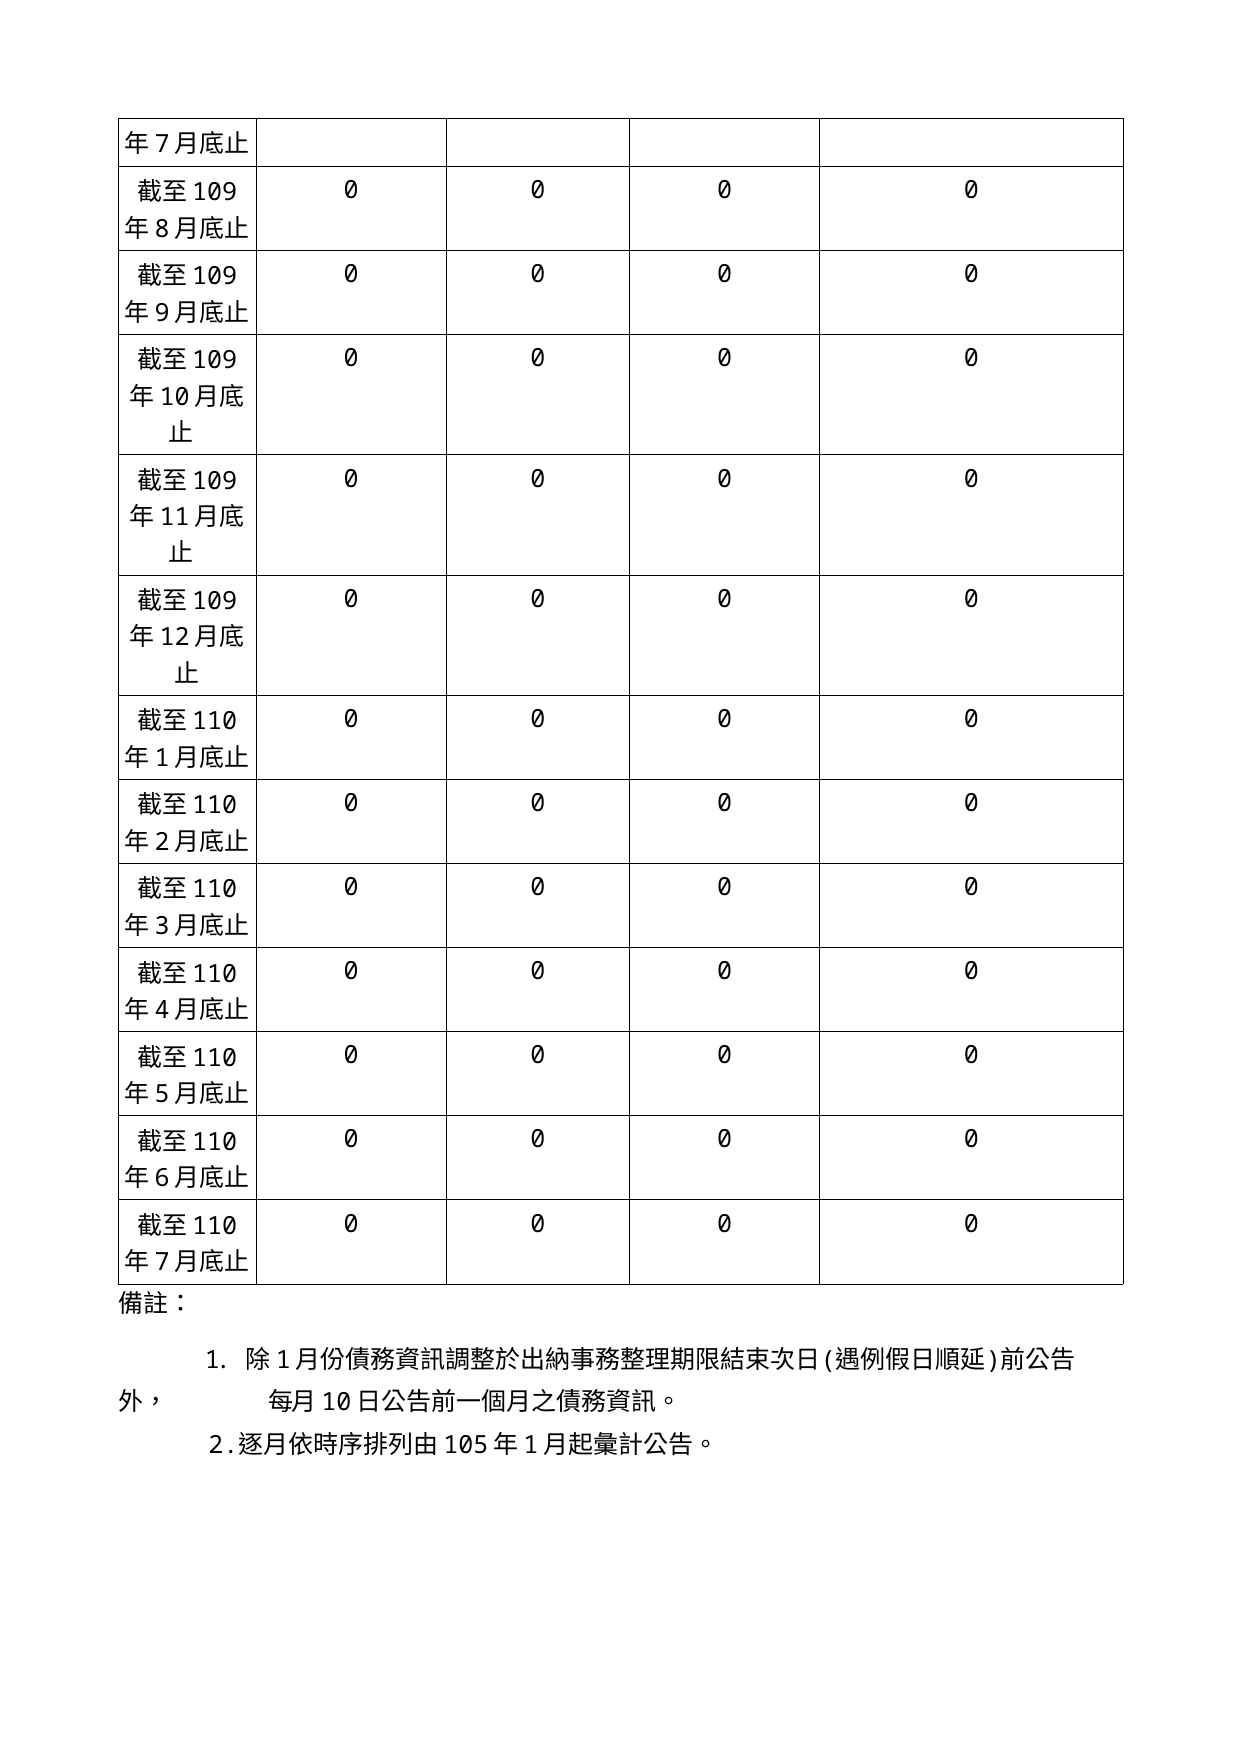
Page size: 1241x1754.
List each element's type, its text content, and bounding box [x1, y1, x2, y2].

table_cell 0 [820, 1032, 1123, 1115]
table_cell 0 [820, 251, 1123, 334]
table_cell 0 [257, 455, 446, 575]
table_cell 截至110年2月底止 [119, 780, 256, 863]
table_cell 截至110年4月底止 [119, 948, 256, 1031]
table_cell 0 [257, 1116, 446, 1199]
table_cell 0 [447, 864, 629, 947]
table_cell 0 [820, 335, 1123, 454]
table_cell 年7月底止 [119, 119, 256, 166]
table_cell 0 [447, 251, 629, 334]
table_cell 0 [447, 455, 629, 575]
table_cell 0 [820, 576, 1123, 695]
table_cell 0 [257, 1200, 446, 1283]
table_cell 截至109年9月底止 [119, 251, 256, 334]
table_cell 截至110年3月底止 [119, 864, 256, 947]
table_cell 截至110年6月底止 [119, 1116, 256, 1199]
table_cell 0 [447, 780, 629, 863]
table_cell 截至109年8月底止 [119, 167, 256, 250]
table_cell 0 [630, 864, 819, 947]
table_cell 0 [630, 696, 819, 779]
table_cell 0 [257, 696, 446, 779]
table_cell 0 [820, 864, 1123, 947]
table_cell 0 [630, 335, 819, 454]
table_cell 0 [257, 948, 446, 1031]
table_cell 截至110年7月底止 [119, 1200, 256, 1283]
table_cell 0 [257, 864, 446, 947]
table_cell [447, 119, 629, 166]
text 2.逐月依時序排列由105年1月起彙計公告。 [118, 1424, 1122, 1461]
table_cell 0 [630, 948, 819, 1031]
table_cell 0 [447, 696, 629, 779]
table_cell 0 [257, 167, 446, 250]
table_cell 0 [820, 167, 1123, 250]
table_cell [820, 119, 1123, 166]
table_cell 0 [257, 780, 446, 863]
text 1. 除1月份債務資訊調整於出納事務整理期限結束次日(遇例假日順延)前公告外， 每月10日公告前一個月之債務資訊。 [118, 1339, 1080, 1418]
table_cell 0 [630, 455, 819, 575]
table_cell 0 [820, 1200, 1123, 1283]
text 備註： [118, 1285, 1122, 1320]
table_cell 0 [257, 576, 446, 695]
table_cell 0 [820, 780, 1123, 863]
table_cell [630, 119, 819, 166]
table_cell 0 [447, 948, 629, 1031]
table_cell 0 [630, 576, 819, 695]
table_cell 0 [820, 948, 1123, 1031]
table_cell [257, 119, 446, 166]
table_cell 0 [447, 167, 629, 250]
table_cell 0 [630, 1032, 819, 1115]
table_cell 0 [447, 1032, 629, 1115]
table_cell 0 [630, 167, 819, 250]
table_cell 0 [820, 1116, 1123, 1199]
table_cell 0 [820, 696, 1123, 779]
table_cell 0 [447, 1116, 629, 1199]
table_cell 0 [257, 335, 446, 454]
table_cell 0 [630, 1116, 819, 1199]
table_cell 0 [447, 335, 629, 454]
table_cell 截至109年12月底止 [119, 576, 256, 695]
table_cell 0 [630, 1200, 819, 1283]
table_cell 0 [630, 780, 819, 863]
table_cell 0 [447, 576, 629, 695]
table_cell 0 [820, 455, 1123, 575]
table_cell 截至109年11月底止 [119, 455, 256, 575]
table_cell 截至110年1月底止 [119, 696, 256, 779]
table_cell 0 [447, 1200, 629, 1283]
table_cell 0 [257, 1032, 446, 1115]
table_cell 0 [630, 251, 819, 334]
table_cell 截至110年5月底止 [119, 1032, 256, 1115]
table_cell 截至109年10月底止 [119, 335, 256, 454]
table_cell 0 [257, 251, 446, 334]
